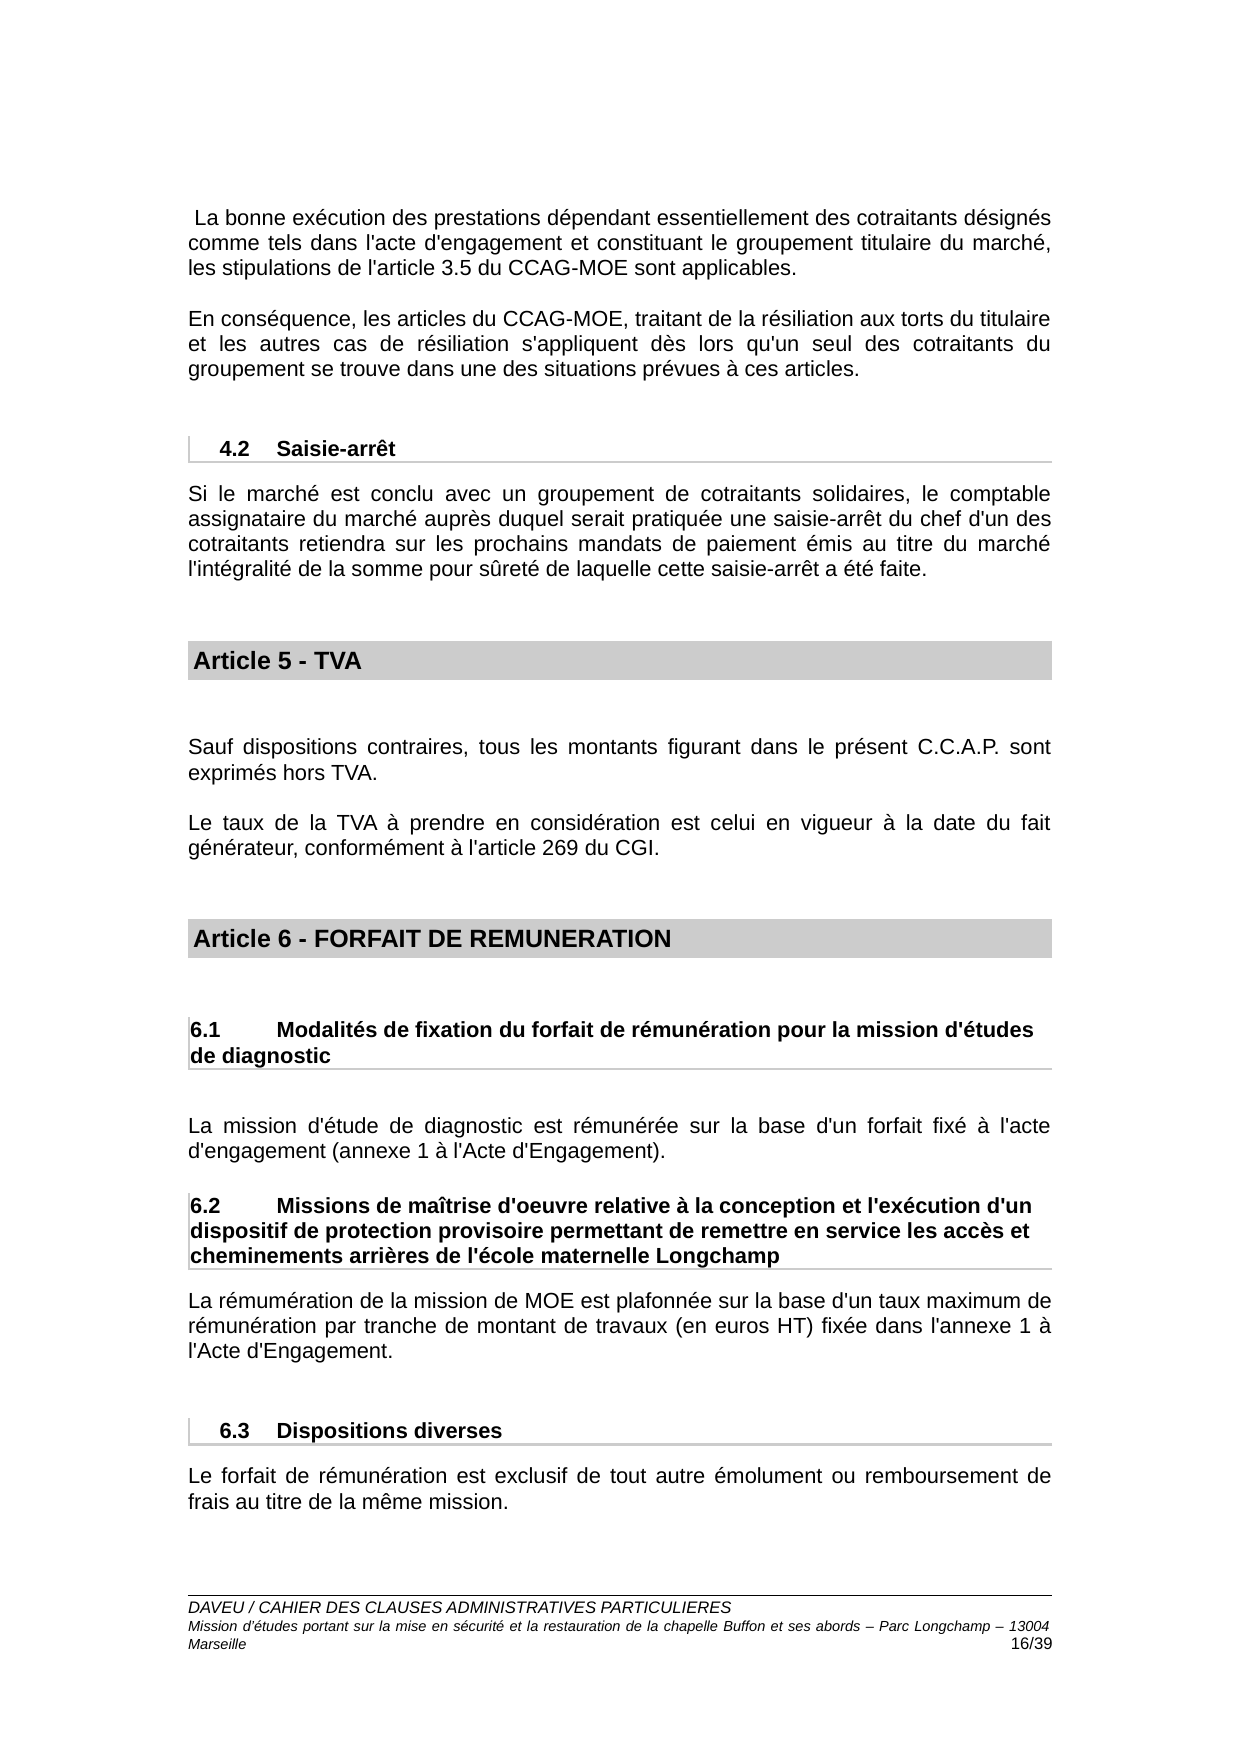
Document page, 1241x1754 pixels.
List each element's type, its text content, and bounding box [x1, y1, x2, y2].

subtitle Dispositions diverses [190, 1418, 1052, 1443]
text En conséquence, les articles du CCAG-MOE, traitant de la résiliation aux torts du titulaire et les autres cas de résiliation s'appliquent dès lors qu'un seul des cotraitants du groupement se trouve dans une des situations prévues à ces articles. [188, 305, 1052, 381]
subtitle Missions de maîtrise d'oeuvre relative à la conception et l'exécution d'un dispositif de protection provisoire permettant de remettre en service les accès et cheminements arrières de l'école maternelle Longchamp [190, 1193, 1052, 1268]
text La bonne exécution des prestations dépendant essentiellement des cotraitants désignés comme tels dans l'acte d'engagement et constituant le groupement titulaire du marché, les stipulations de l'article 3.5 du CCAG-MOE sont applicables. [188, 204, 1052, 280]
subtitle FORFAIT DE REMUNERATION [190, 922, 1050, 956]
text Si le marché est conclu avec un groupement de cotraitants solidaires, le comptable assignataire du marché auprès duquel serait pratiquée une saisie-arrêt du chef d'un des cotraitants retiendra sur les prochains mandats de paiement émis au titre du marché l'intégralité de la somme pour sûreté de laquelle cette saisie-arrêt a été faite. [188, 481, 1052, 582]
text Le taux de la TVA à prendre en considération est celui en vigueur à la date du fait générateur, conformément à l'article 269 du CGI. [188, 810, 1052, 860]
subtitle Saisie-arrêt [190, 436, 1052, 461]
text La mission d'étude de diagnostic est rémunérée sur la base d'un forfait fixé à l'acte d'engagement (annexe 1 à l'Acte d'Engagement). [188, 1113, 1052, 1163]
text Sauf dispositions contraires, tous les montants figurant dans le présent C.C.A.P. sont exprimés hors TVA. [188, 734, 1052, 785]
text La rémumération de la mission de MOE est plafonnée sur la base d'un taux maximum de rémunération par tranche de montant de travaux (en euros HT) fixée dans l'annexe 1 à l'Acte d'Engagement. [188, 1288, 1052, 1364]
subtitle TVA [190, 643, 1050, 677]
text Le forfait de rémunération est exclusif de tout autre émolument ou remboursement de frais au titre de la même mission. [188, 1463, 1052, 1514]
subtitle Modalités de fixation du forfait de rémunération pour la mission d'études de diagnostic [190, 1017, 1052, 1068]
